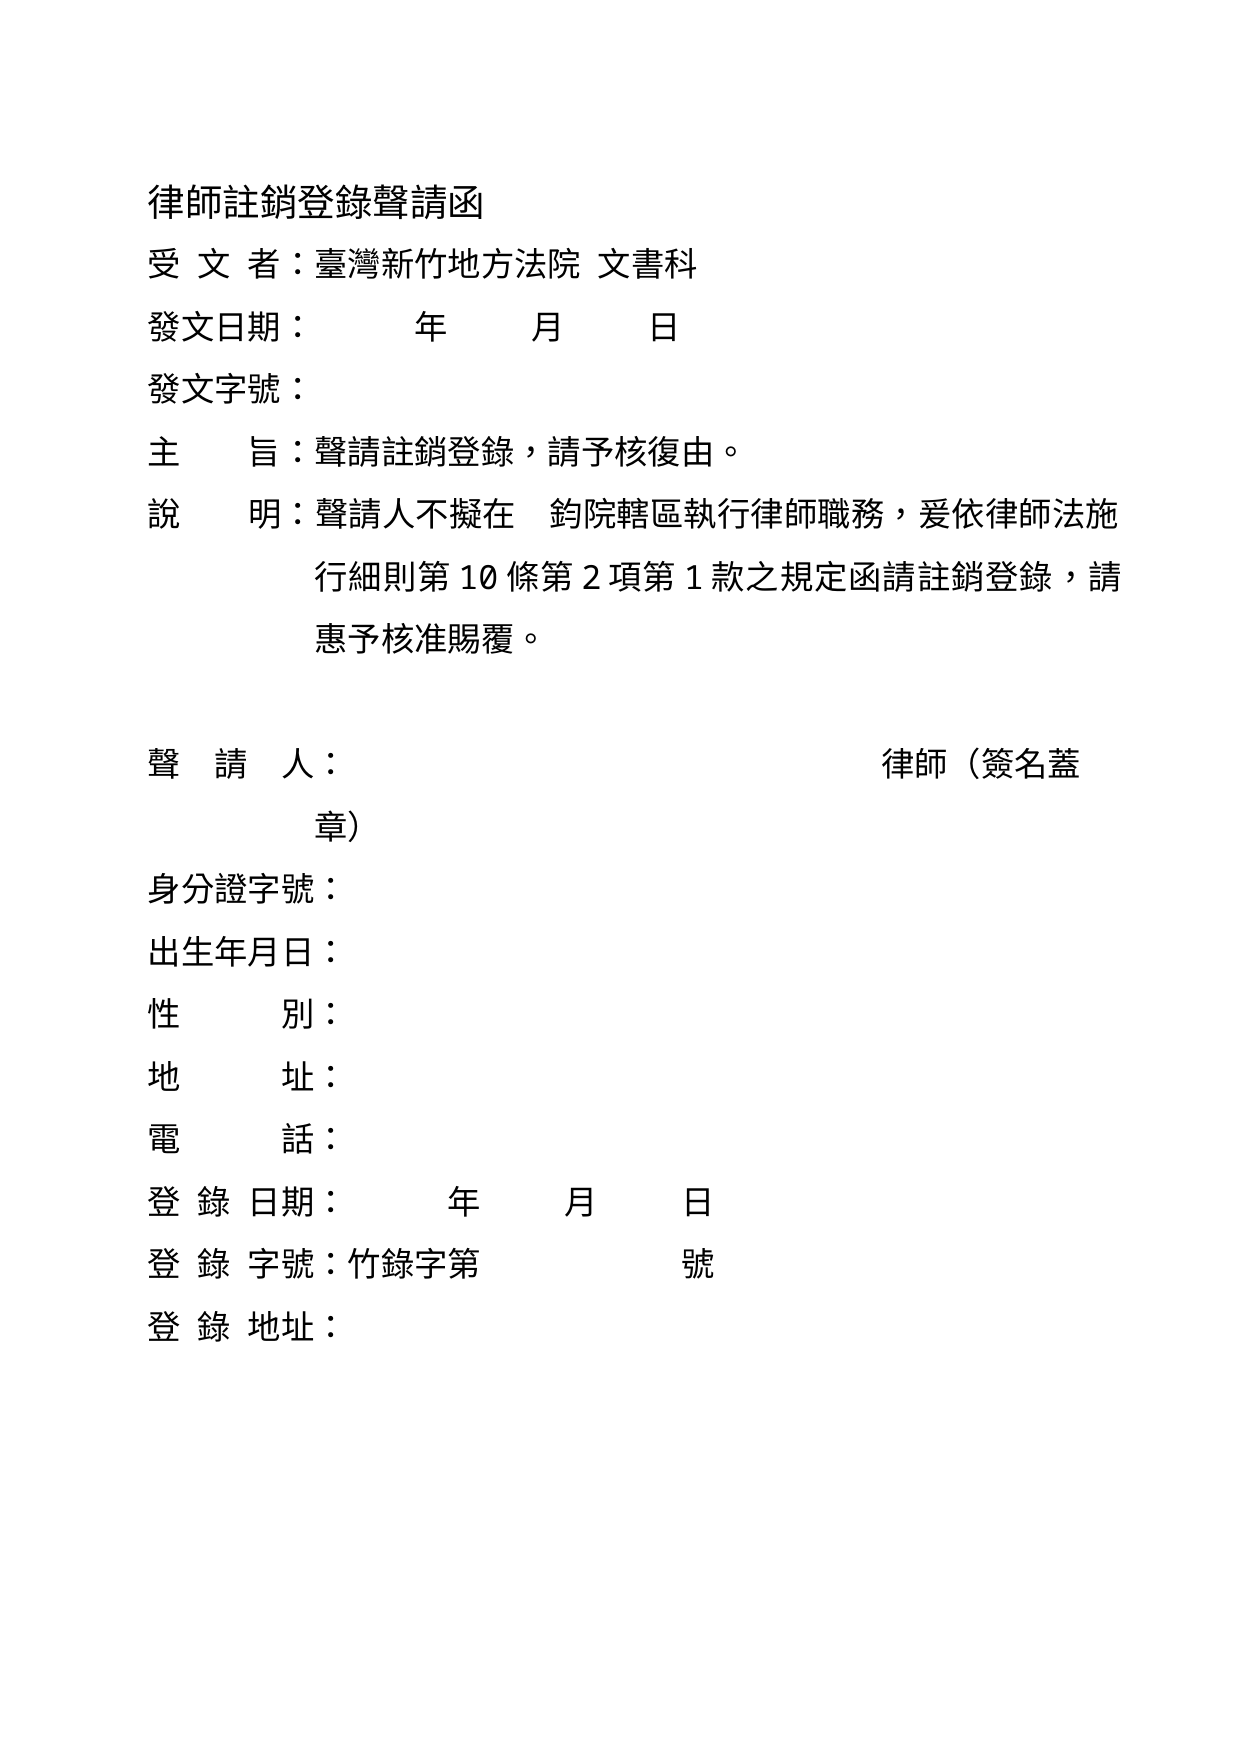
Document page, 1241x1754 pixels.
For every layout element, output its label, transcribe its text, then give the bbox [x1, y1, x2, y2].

text 電 話： [148, 1096, 1122, 1158]
text 登 錄 字號：竹錄字第 號 [148, 1221, 1122, 1283]
text 說 明：聲請人不擬在 鈞院轄區執行律師職務，爰依律師法施行細則第10條第2項第1款之規定函請註銷登錄，請 惠予核准賜覆。 [148, 471, 1122, 658]
text 登 錄 地址： [148, 1283, 1122, 1346]
text 受 文 者：臺灣新竹地方法院 文書科 [148, 221, 1122, 283]
text 主 旨：聲請註銷登錄，請予核復由。 [148, 408, 1122, 471]
text 地 址： [148, 1033, 1122, 1096]
text 性 別： [148, 971, 1122, 1033]
text 發文日期： 年 月 日 [148, 283, 1122, 346]
text 出生年月日： [148, 908, 1122, 971]
text 律師註銷登錄聲請函 [148, 158, 1122, 221]
text 登 錄 日期： 年 月 日 [148, 1158, 1122, 1221]
text 聲 請 人： 律師（簽名蓋章） [148, 721, 1122, 846]
text 發文字號： [148, 346, 1122, 408]
text 身分證字號： [148, 846, 1122, 908]
